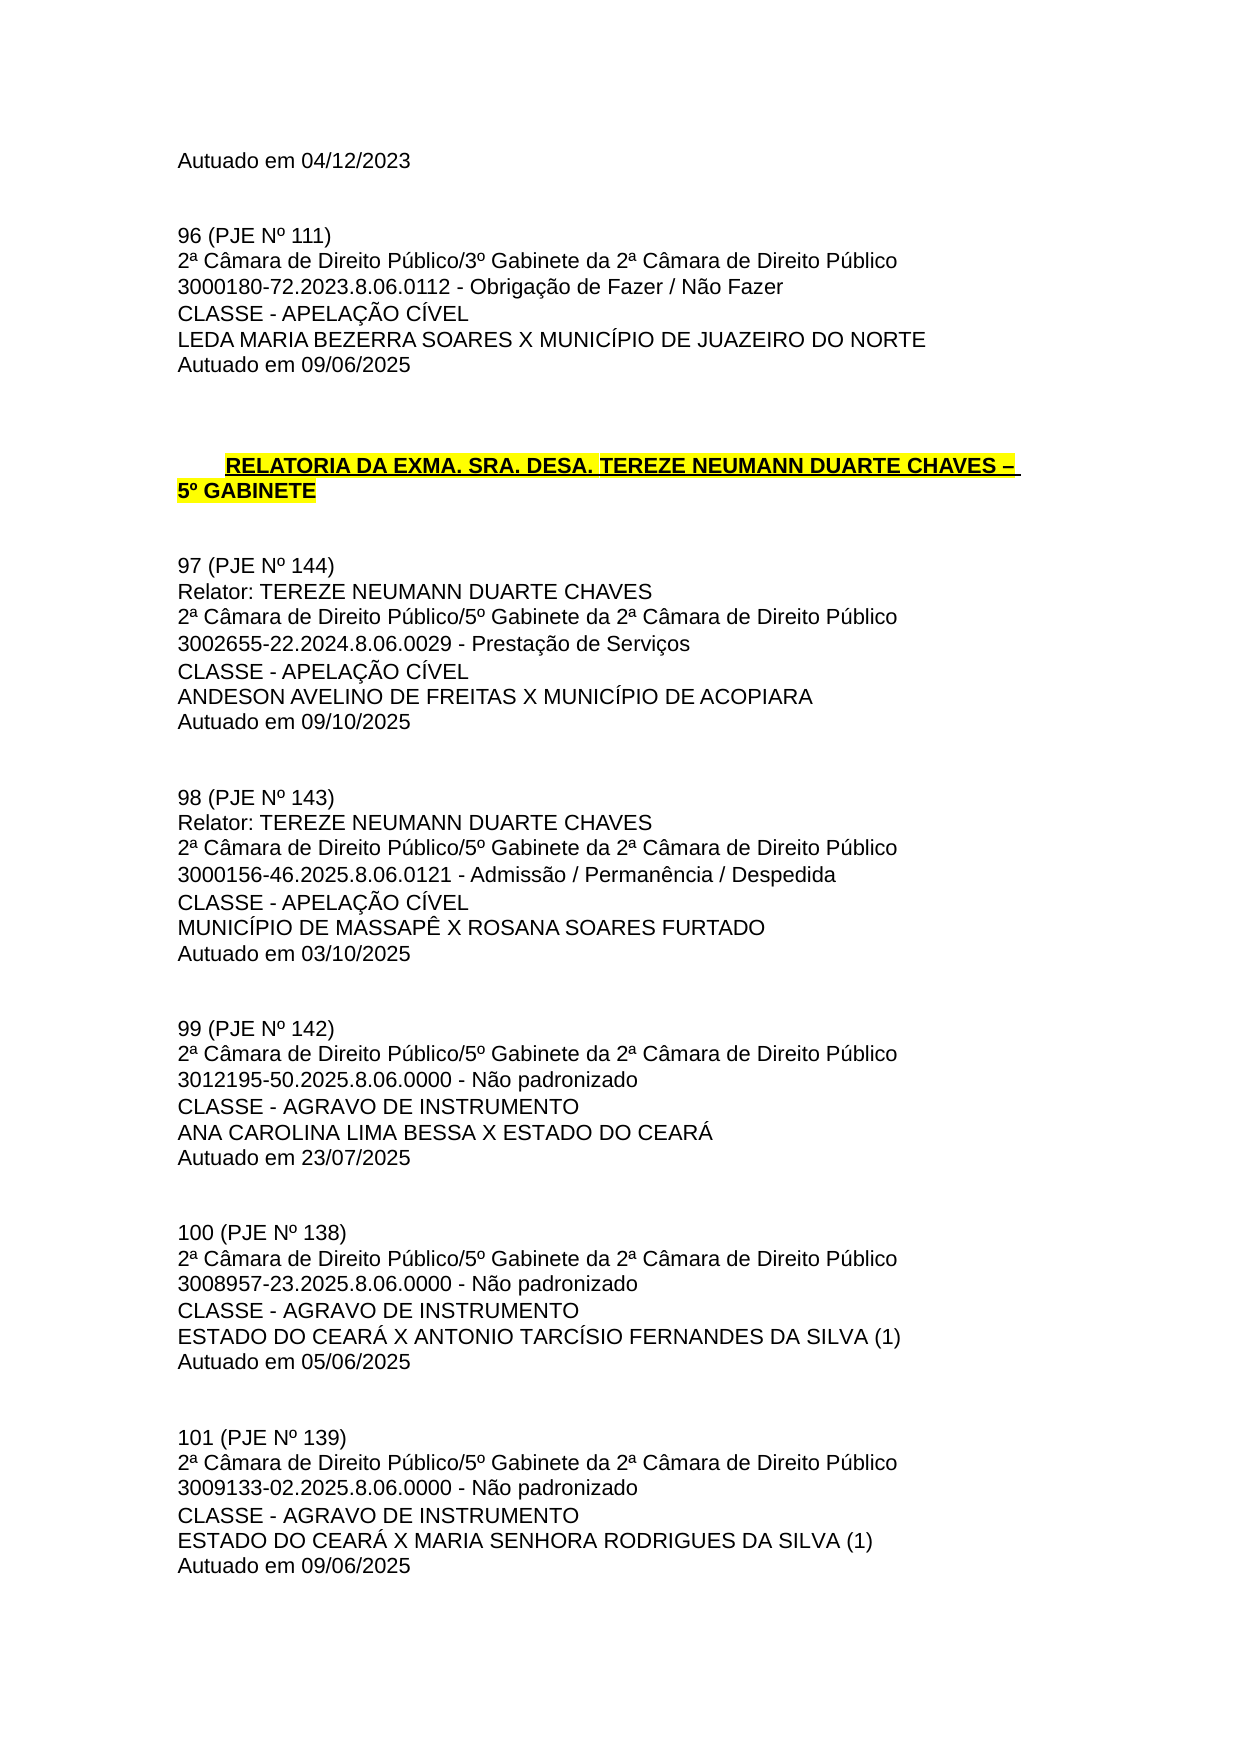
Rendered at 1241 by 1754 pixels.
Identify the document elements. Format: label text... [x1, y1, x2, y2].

text Autuado em 09/06/2025 [177, 1553, 1063, 1578]
subtitle 3002655-22.2024.8.06.0029 - Prestação de Serviços [177, 631, 1063, 656]
text 98 (PJE Nº 143) [177, 785, 1063, 810]
text 100 (PJE Nº 138) [177, 1220, 1063, 1246]
text Autuado em 09/10/2025 [177, 709, 1063, 734]
subtitle 3009133-02.2025.8.06.0000 - Não padronizado [177, 1475, 1063, 1500]
text CLASSE - APELAÇÃO CÍVEL MUNICÍPIO DE MASSAPÊ X ROSANA SOARES FURTADO [177, 890, 1063, 941]
text 2ª Câmara de Direito Público/5º Gabinete da 2ª Câmara de Direito Público [177, 1450, 1063, 1475]
text Autuado em 05/06/2025 [177, 1349, 1063, 1374]
text 2ª Câmara de Direito Público/5º Gabinete da 2ª Câmara de Direito Público [177, 1041, 1063, 1067]
text CLASSE - APELAÇÃO CÍVEL ANDESON AVELINO DE FREITAS X MUNICÍPIO DE ACOPIARA [177, 659, 1063, 709]
text 5º GABINETE [177, 478, 1063, 503]
text 101 (PJE Nº 139) [177, 1424, 1063, 1450]
text Autuado em 03/10/2025 [177, 941, 1063, 966]
text 96 (PJE Nº 111) [177, 223, 1063, 248]
text Relator: TEREZE NEUMANN DUARTE CHAVES [177, 579, 1063, 604]
text 2ª Câmara de Direito Público/5º Gabinete da 2ª Câmara de Direito Público [177, 835, 1063, 860]
text CLASSE - APELAÇÃO CÍVEL LEDA MARIA BEZERRA SOARES X MUNICÍPIO DE JUAZEIRO DO NORTE [177, 301, 1063, 352]
subtitle 3000156-46.2025.8.06.0121 - Admissão / Permanência / Despedida [177, 862, 1063, 888]
text 2ª Câmara de Direito Público/5º Gabinete da 2ª Câmara de Direito Público [177, 604, 1063, 629]
subtitle 3000180-72.2023.8.06.0112 - Obrigação de Fazer / Não Fazer [177, 274, 1063, 299]
text 99 (PJE Nº 142) [177, 1016, 1063, 1041]
text 97 (PJE Nº 144) [177, 553, 1063, 579]
text CLASSE - AGRAVO DE INSTRUMENTO ESTADO DO CEARÁ X ANTONIO TARCÍSIO FERNANDES DA SILVA (1) [177, 1298, 1063, 1349]
subtitle 3008957-23.2025.8.06.0000 - Não padronizado [177, 1271, 1063, 1296]
text CLASSE - AGRAVO DE INSTRUMENTO ANA CAROLINA LIMA BESSA X ESTADO DO CEARÁ [177, 1094, 1063, 1145]
text CLASSE - AGRAVO DE INSTRUMENTO ESTADO DO CEARÁ X MARIA SENHORA RODRIGUES DA SILVA (1) [177, 1503, 1063, 1553]
subtitle 3012195-50.2025.8.06.0000 - Não padronizado [177, 1067, 1063, 1092]
text Autuado em 09/06/2025 [177, 352, 1063, 377]
text Autuado em 23/07/2025 [177, 1145, 1063, 1170]
text 2ª Câmara de Direito Público/3º Gabinete da 2ª Câmara de Direito Público [177, 248, 1063, 274]
text Autuado em 04/12/2023 [177, 148, 1063, 173]
text 2ª Câmara de Direito Público/5º Gabinete da 2ª Câmara de Direito Público [177, 1246, 1063, 1271]
text Relator: TEREZE NEUMANN DUARTE CHAVES [177, 810, 1063, 835]
text RELATORIA DA EXMA. SRA. DESA. TEREZE NEUMANN DUARTE CHAVES – [177, 453, 1063, 478]
